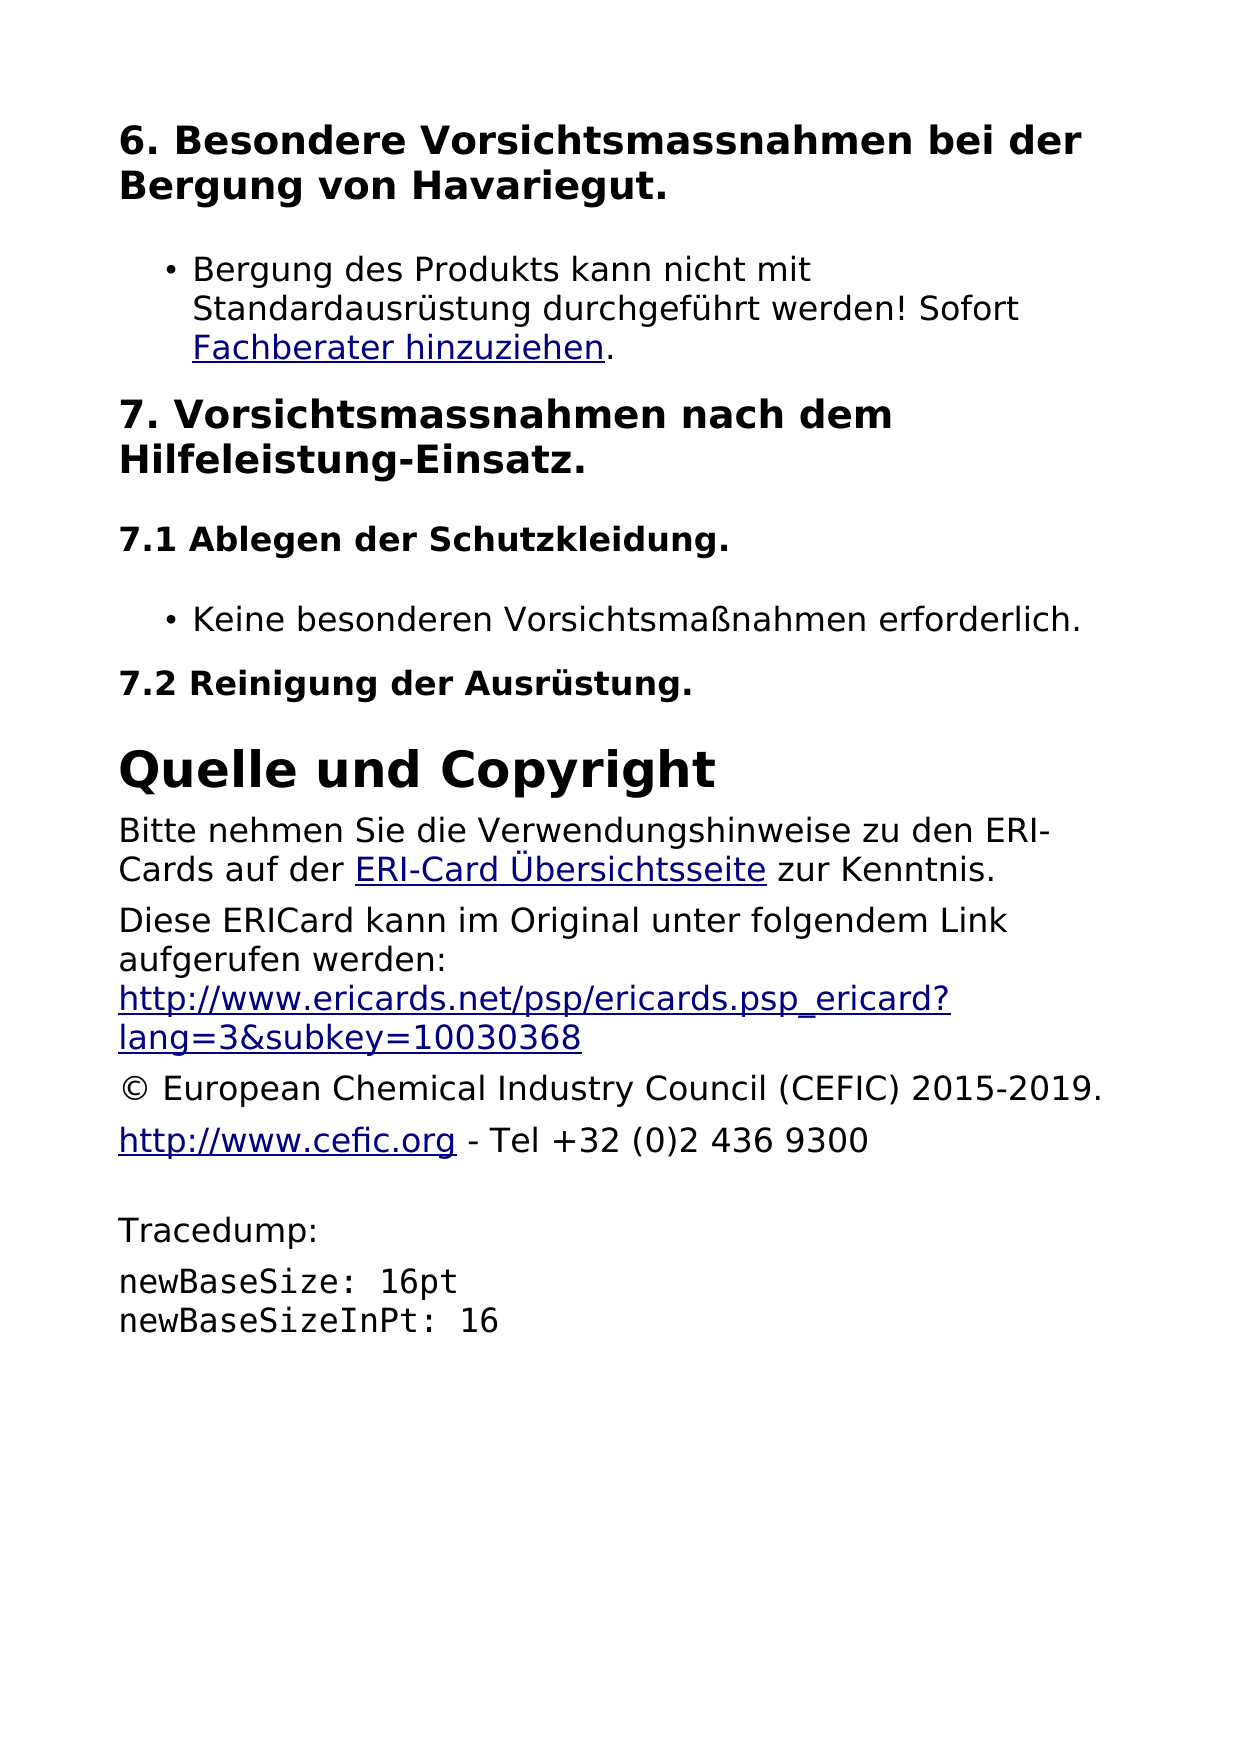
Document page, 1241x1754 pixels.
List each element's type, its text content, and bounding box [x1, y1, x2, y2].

subtitle 6. Besondere Vorsichtsmassnahmen bei der Bergung von Havariegut. [118, 118, 1122, 208]
text Bitte nehmen Sie die Verwendungshinweise zu den ERI-Cards auf der ERI-Card Übersichtsseite zur Kenntnis. [118, 812, 1122, 889]
text http://www.cefic.org - Tel +32 (0)2 436 9300 [118, 1121, 1122, 1160]
subtitle 7.2 Reinigung der Ausrüstung. [118, 665, 1122, 703]
text Tracedump: [118, 1173, 1122, 1250]
list Keine besonderen Vorsichtsmaßnahmen erforderlich. [177, 601, 1122, 640]
text Diese ERICard kann im Original unter folgendem Link aufgerufen werden: http://www.ericards.net/psp/ericards.psp_ericard?lang=3&subkey=10030368 [118, 902, 1122, 1057]
list Bergung des Produkts kann nicht mit Standardausrüstung durchgeführt werden! Sofort Fachberater hinzuziehen. [177, 251, 1122, 367]
text © European Chemical Industry Council (CEFIC) 2015-2019. [118, 1070, 1122, 1109]
subtitle 7.1 Ablegen der Schutzkleidung. [118, 520, 1122, 559]
subtitle 7. Vorsichtsmassnahmen nach dem Hilfeleistung-Einsatz. [118, 392, 1122, 482]
text newBaseSize: 16pt newBaseSizeInPt: 16 [118, 1263, 1122, 1341]
subtitle Quelle und Copyright [118, 741, 1122, 799]
